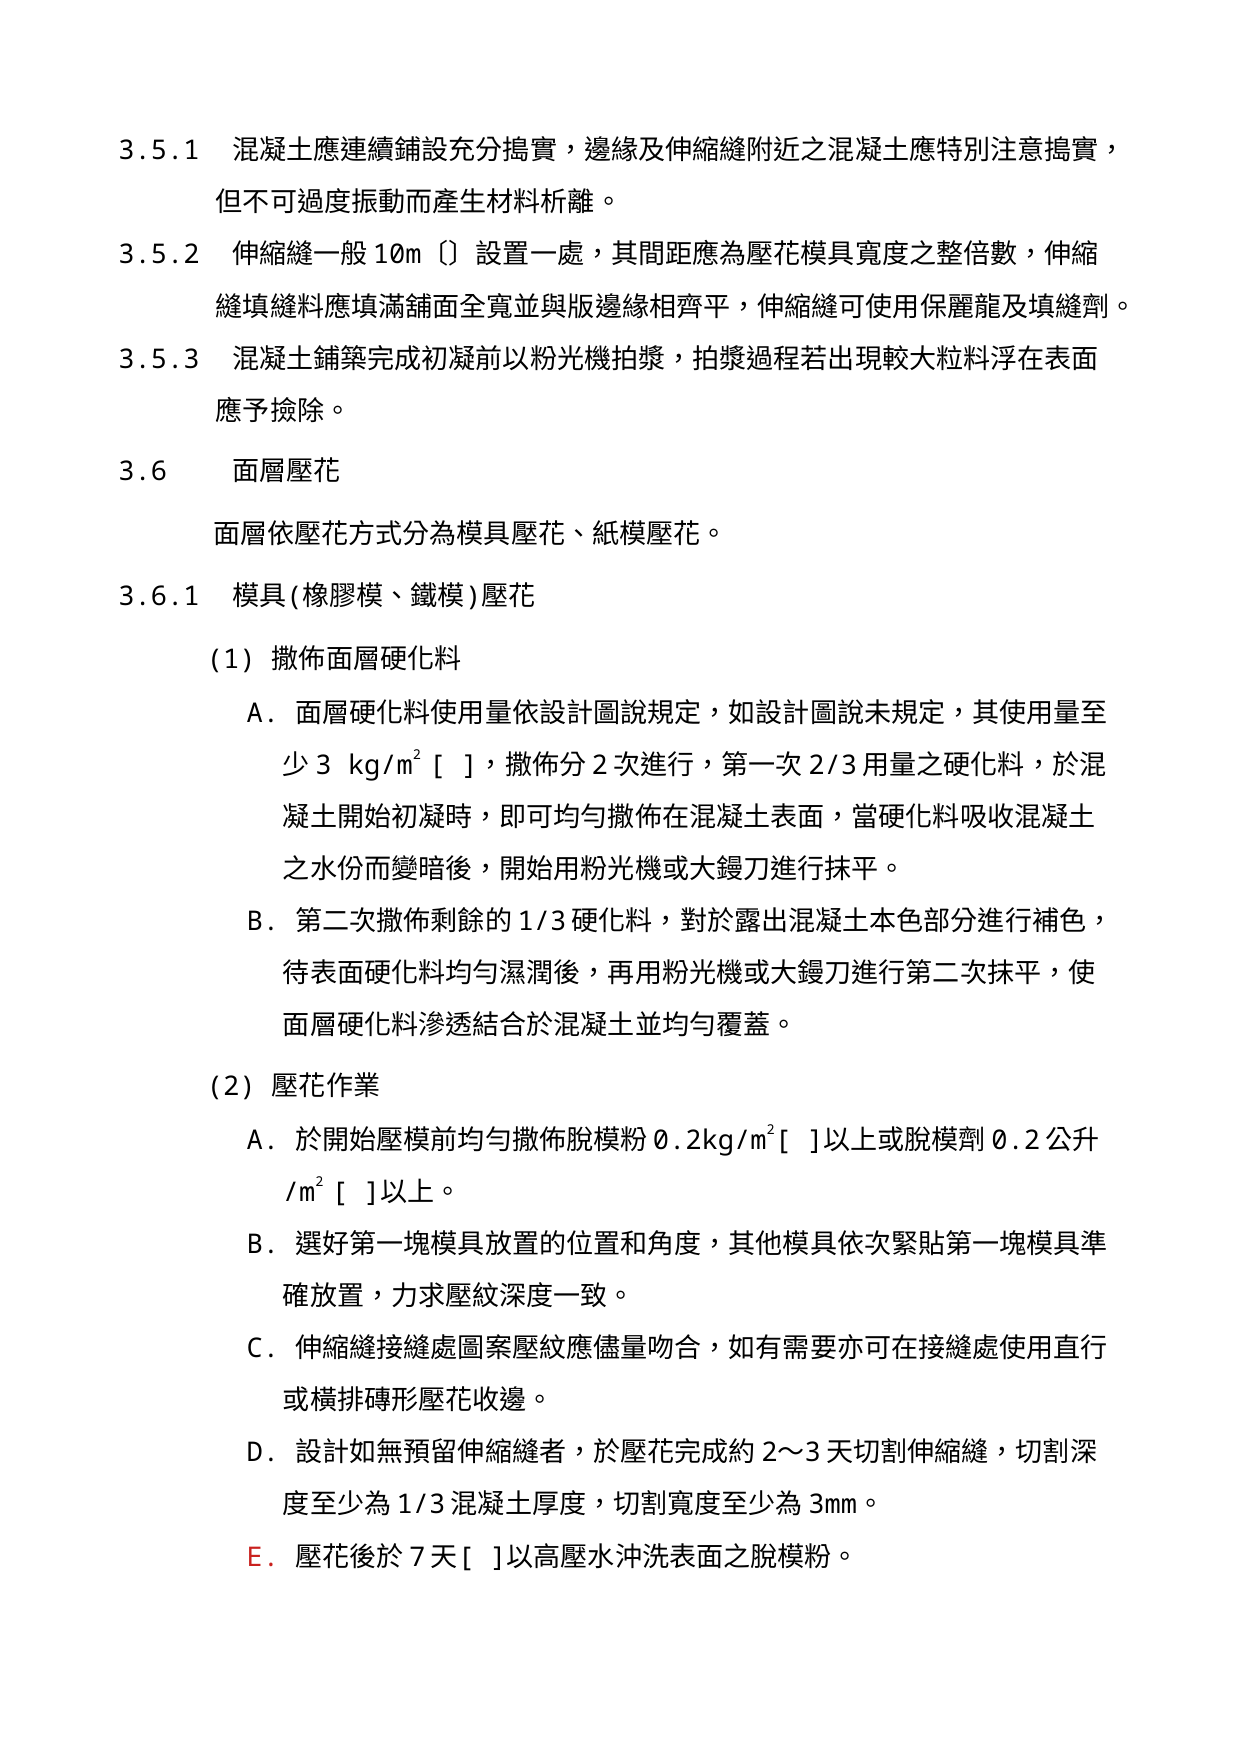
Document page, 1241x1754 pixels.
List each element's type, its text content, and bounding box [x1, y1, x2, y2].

text C. 伸縮縫接縫處圖案壓紋應儘量吻合，如有需要亦可在接縫處使用直行或橫排磚形壓花收邊。 [246, 1316, 1122, 1420]
text B. 選好第一塊模具放置的位置和角度，其他模具依次緊貼第一塊模具準確放置，力求壓紋深度一致。 [246, 1212, 1122, 1316]
text 3.5.2 伸縮縫一般10m〔〕設置一處，其間距應為壓花模具寬度之整倍數，伸縮縫填縫料應填滿舖面全寬並與版邊緣相齊平，伸縮縫可使用保麗龍及填縫劑。 [118, 222, 1122, 326]
text (1) 撒佈面層硬化料 [207, 618, 1122, 681]
text D. 設計如無預留伸縮縫者，於壓花完成約2〜3天切割伸縮縫，切割深度至少為1/3混凝土厚度，切割寬度至少為3mm。 [246, 1420, 1122, 1524]
text 3.6.1 模具(橡膠模、鐵模)壓花 [118, 556, 1122, 618]
text E. 壓花後於7天[ ]以高壓水沖洗表面之脫模粉。 [246, 1524, 1122, 1576]
text A. 面層硬化料使用量依設計圖說規定，如設計圖說未規定，其使用量至少3 kg/m2 [ ]，撒佈分2次進行，第一次2/3用量之硬化料，於混凝土開始初凝時，即可均勻撒佈在混凝土表面，當硬化料吸收混凝土之水份而變暗後，開始用粉光機或大鏝刀進行抹平。 [246, 681, 1122, 889]
text B. 第二次撒佈剩餘的1/3硬化料，對於露出混凝土本色部分進行補色，待表面硬化料均勻濕潤後，再用粉光機或大鏝刀進行第二次抹平，使面層硬化料滲透結合於混凝土並均勻覆蓋。 [246, 889, 1122, 1045]
text 面層依壓花方式分為模具壓花、紙模壓花。 [213, 493, 1122, 556]
text A. 於開始壓模前均勻撒佈脫模粉0.2kg/m2[ ]以上或脫模劑0.2公升 /m2 [ ]以上。 [246, 1108, 1122, 1212]
text 3.6 面層壓花 [118, 431, 1122, 493]
text 3.5.3 混凝土鋪築完成初凝前以粉光機拍漿，拍漿過程若出現較大粒料浮在表面應予撿除。 [118, 326, 1122, 431]
text 3.5.1 混凝土應連續鋪設充分搗實，邊緣及伸縮縫附近之混凝土應特別注意搗實，但不可過度振動而產生材料析離。 [118, 118, 1122, 222]
text (2) 壓花作業 [207, 1045, 1122, 1108]
